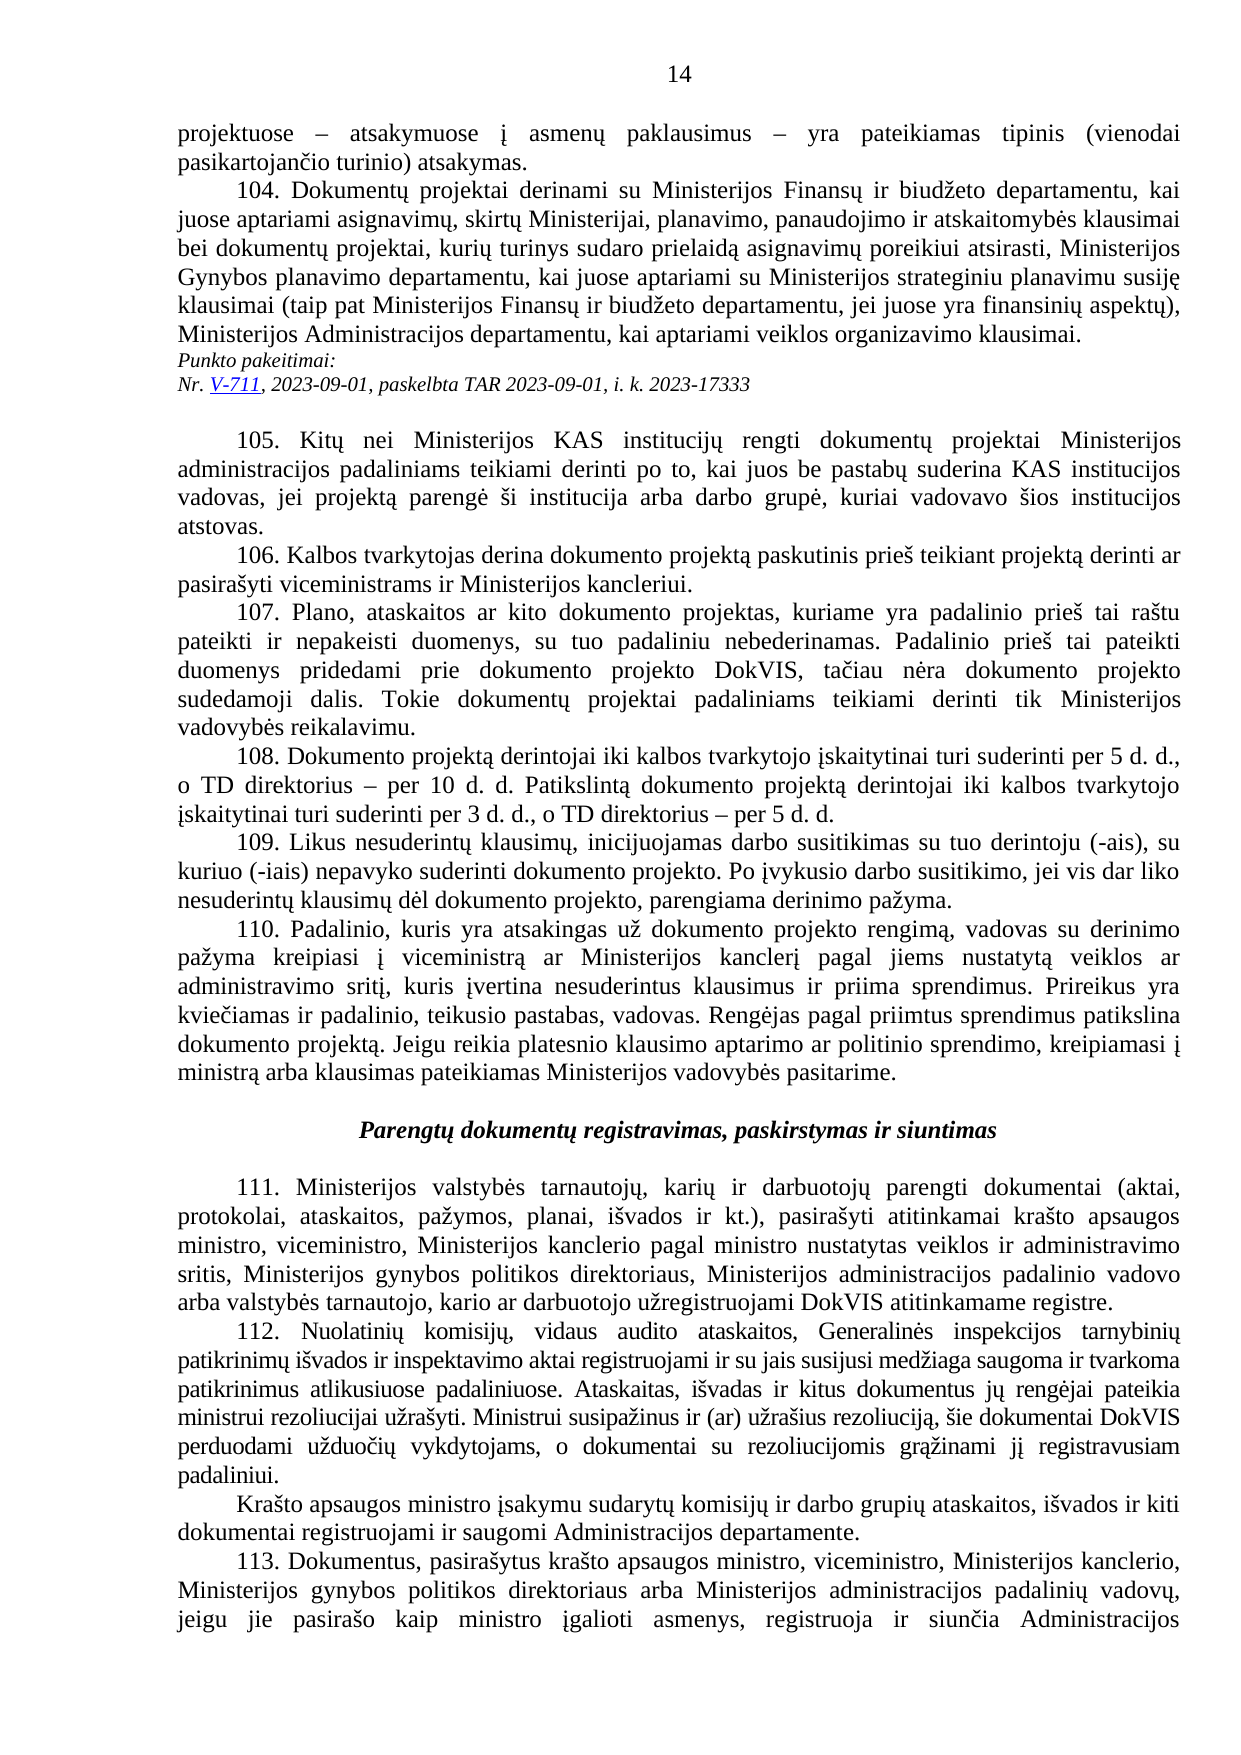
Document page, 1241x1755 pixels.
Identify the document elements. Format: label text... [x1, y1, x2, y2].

text 104. Dokumentų projektai derinami su Ministerijos Finansų ir biudžeto departamentu, kai juose aptariami asignavimų, skirtų Ministerijai, planavimo, panaudojimo ir atskaitomybės klausimai bei dokumentų projektai, kurių turinys sudaro prielaidą asignavimų poreikiui atsirasti, Ministerijos Gynybos planavimo departamentu, kai juose aptariami su Ministerijos strateginiu planavimu susiję klausimai (taip pat Ministerijos Finansų ir biudžeto departamentu, jei juose yra finansinių aspektų), Ministerijos Administracijos departamentu, kai aptariami veiklos organizavimo klausimai. [177, 176, 1181, 348]
text 110. Padalinio, kuris yra atsakingas už dokumento projekto rengimą, vadovas su derinimo pažyma kreipiasi į viceministrą ar Ministerijos kanclerį pagal jiems nustatytą veiklos ar administravimo sritį, kuris įvertina nesuderintus klausimus ir priima sprendimus. Prireikus yra kviečiamas ir padalinio, teikusio pastabas, vadovas. Rengėjas pagal priimtus sprendimus patikslina dokumento projektą. Jeigu reikia platesnio klausimo aptarimo ar politinio sprendimo, kreipiamasi į ministrą arba klausimas pateikiamas Ministerijos vadovybės pasitarime. [177, 914, 1181, 1086]
text 105. Kitų nei Ministerijos KAS institucijų rengti dokumentų projektai Ministerijos administracijos padaliniams teikiami derinti po to, kai juos be pastabų suderina KAS institucijos vadovas, jei projektą parengė ši institucija arba darbo grupė, kuriai vadovavo šios institucijos atstovas. [177, 425, 1181, 540]
text 113. Dokumentus, pasirašytus krašto apsaugos ministro, viceministro, Ministerijos kanclerio, Ministerijos gynybos politikos direktoriaus arba Ministerijos administracijos padalinių vadovų, jeigu jie pasirašo kaip ministro įgalioti asmenys, registruoja ir siunčia Administracijos [177, 1546, 1181, 1632]
text 107. Plano, ataskaitos ar kito dokumento projektas, kuriame yra padalinio prieš tai raštu pateikti ir nepakeisti duomenys, su tuo padaliniu nebederinamas. Padalinio prieš tai pateikti duomenys pridedami prie dokumento projekto DokVIS, tačiau nėra dokumento projekto sudedamoji dalis. Tokie dokumentų projektai padaliniams teikiami derinti tik Ministerijos vadovybės reikalavimu. [177, 597, 1181, 741]
text Punkto pakeitimai: [177, 348, 1181, 372]
text 106. Kalbos tvarkytojas derina dokumento projektą paskutinis prieš teikiant projektą derinti ar pasirašyti viceministrams ir Ministerijos kancleriui. [177, 540, 1181, 597]
text projektuose – atsakymuose į asmenų paklausimus – yra pateikiamas tipinis (vienodai pasikartojančio turinio) atsakymas. [177, 118, 1181, 176]
text Krašto apsaugos ministro įsakymu sudarytų komisijų ir darbo grupių ataskaitos, išvados ir kiti dokumentai registruojami ir saugomi Administracijos departamente. [177, 1489, 1181, 1546]
text 108. Dokumento projektą derintojai iki kalbos tvarkytojo įskaitytinai turi suderinti per 5 d. d., o TD direktorius – per 10 d. d. Patikslintą dokumento projektą derintojai iki kalbos tvarkytojo įskaitytinai turi suderinti per 3 d. d., o TD direktorius – per 5 d. d. [177, 741, 1181, 827]
text 111. Ministerijos valstybės tarnautojų, karių ir darbuotojų parengti dokumentai (aktai, protokolai, ataskaitos, pažymos, planai, išvados ir kt.), pasirašyti atitinkamai krašto apsaugos ministro, viceministro, Ministerijos kanclerio pagal ministro nustatytas veiklos ir administravimo sritis, Ministerijos gynybos politikos direktoriaus, Ministerijos administracijos padalinio vadovo arba valstybės tarnautojo, kario ar darbuotojo užregistruojami DokVIS atitinkamame registre. [177, 1172, 1181, 1316]
text 109. Likus nesuderintų klausimų, inicijuojamas darbo susitikimas su tuo derintoju (-ais), su kuriuo (-iais) nepavyko suderinti dokumento projekto. Po įvykusio darbo susitikimo, jei vis dar liko nesuderintų klausimų dėl dokumento projekto, parengiama derinimo pažyma. [177, 827, 1181, 914]
text 112. Nuolatinių komisijų, vidaus audito ataskaitos, Generalinės inspekcijos tarnybinių patikrinimų išvados ir inspektavimo aktai registruojami ir su jais susijusi medžiaga saugoma ir tvarkoma patikrinimus atlikusiuose padaliniuose. Ataskaitas, išvadas ir kitus dokumentus jų rengėjai pateikia ministrui rezoliucijai užrašyti. Ministrui susipažinus ir (ar) užrašius rezoliuciją, šie dokumentai DokVIS perduodami užduočių vykdytojams, o dokumentai su rezoliucijomis grąžinami jį registravusiam padaliniui. [177, 1316, 1181, 1489]
text Nr. V-711, 2023-09-01, paskelbta TAR 2023-09-01, i. k. 2023-17333 [177, 372, 1181, 396]
text Parengtų dokumentų registravimas, paskirstymas ir siuntimas [177, 1115, 1181, 1144]
